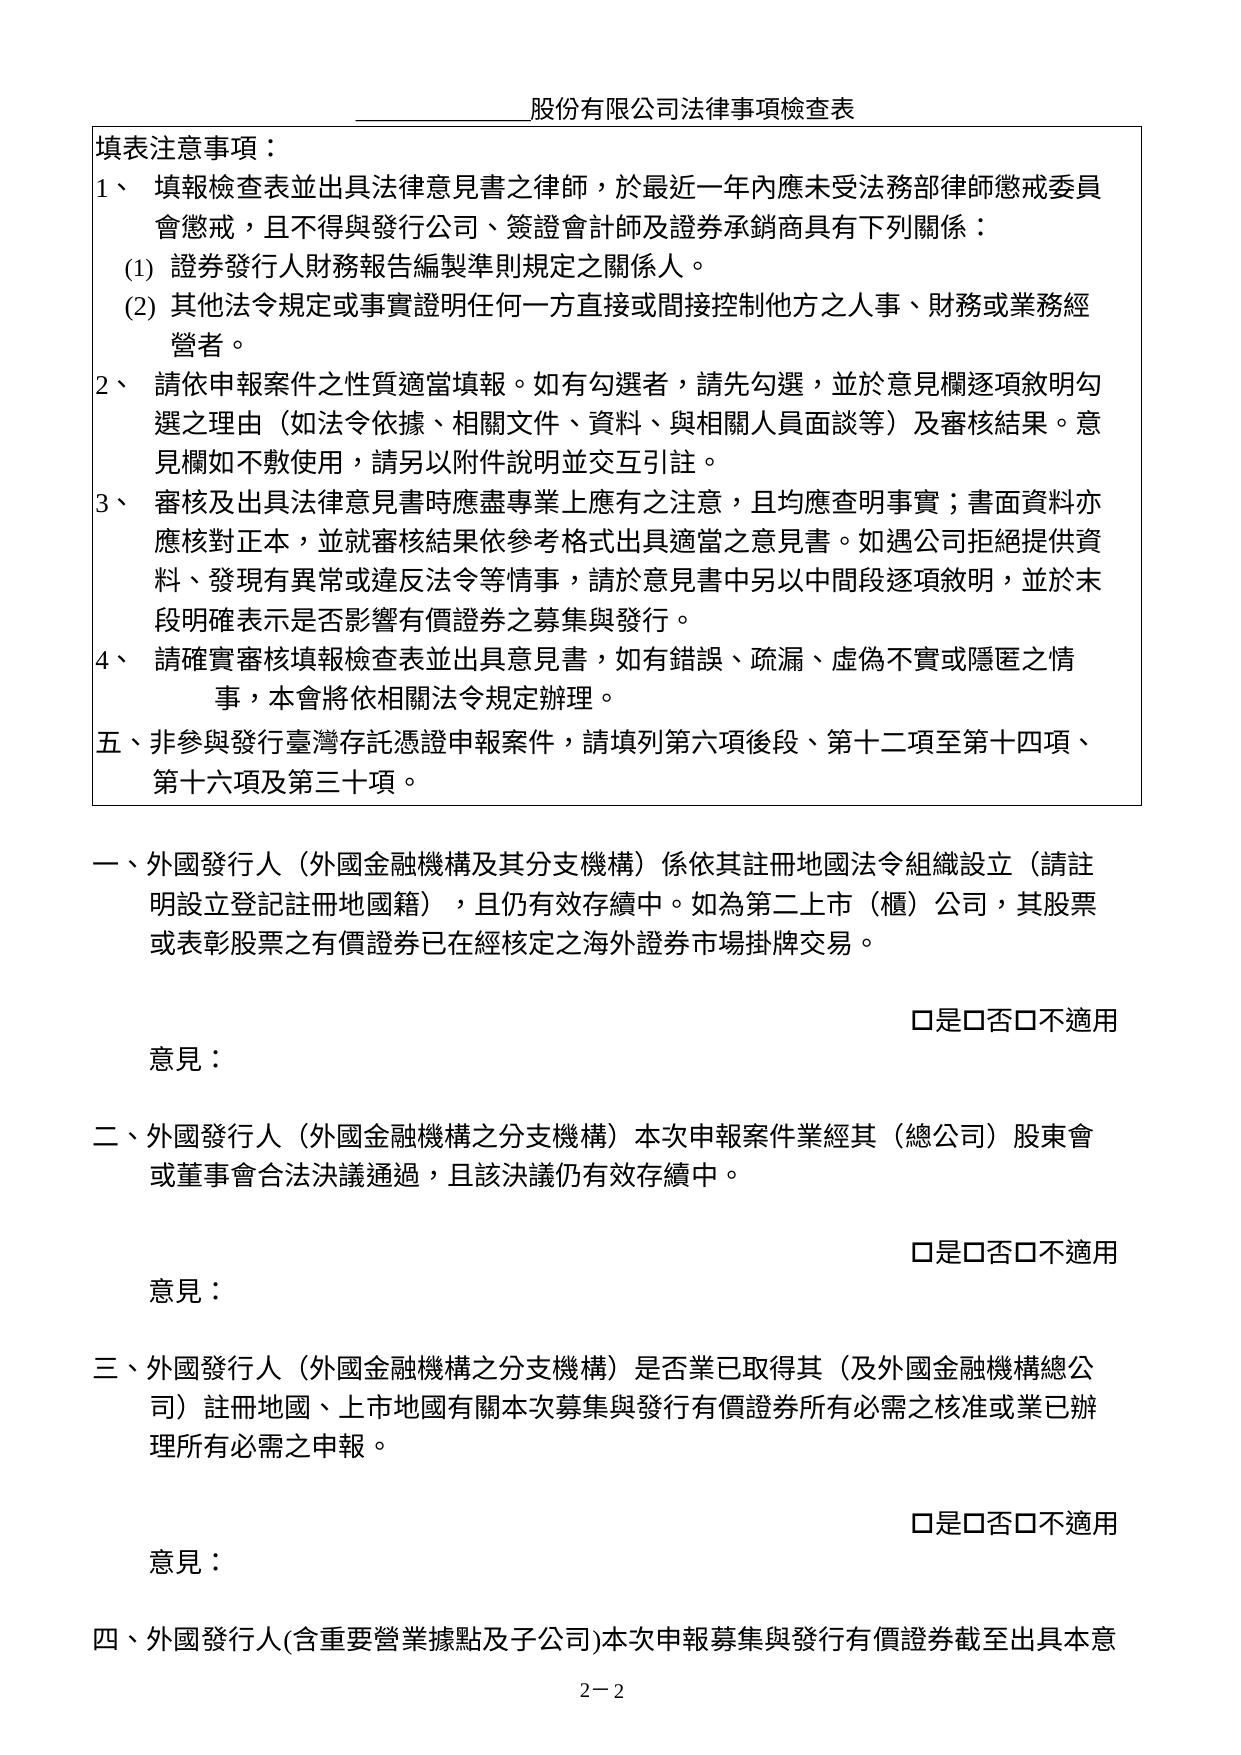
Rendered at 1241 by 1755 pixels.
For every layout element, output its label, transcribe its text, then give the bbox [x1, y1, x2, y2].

table_header 填表注意事項： 填報檢查表並出具法律意見書之律師，於最近一年內應未受法務部律師懲戒委員會懲戒，且不得與發行公司、簽證會計師及證券承銷商具有下列關係： 證券發行人財務報告編製準則規定之關係人。 其他法令規定或事實證明任何一方直接或間接控制他方之人事、財務或業務經營者。 請依申報案件之性質適當填報。如有勾選者，請先勾選，並於意見欄逐項敘明勾選之理由（如法令依據、相關文件、資料、與相關人員面談等）及審核結果。意見欄如不敷使用，請另以附件說明並交互引註。 審核及出具法律意見書時應盡專業上應有之注意，且均應查明事實；書面資料亦應核對正本，並就審核結果依參考格式出具適當之意見書。如遇公司拒絕提供資料、發現有異常或違反法令等情事，請於意見書中另以中間段逐項敘明，並於末段明確表示是否影響有價證券之募集與發行。 請確實審核填報檢查表並出具意見書，如有錯誤、疏漏、虛偽不實或隱匿之情事，本會將依相關法令規定辦理。 五、非參與發行臺灣存託憑證申報案件，請填列第六項後段、第十二項至第十四項、第十六項及第三十項。 [93, 127, 1141, 805]
text 一、外國發行人（外國金融機構及其分支機構）係依其註冊地國法令組織設立（請註明設立登記註冊地國籍），且仍有效存續中。如為第二上市（櫃）公司，其股票或表彰股票之有價證券已在經核定之海外證券市場掛牌交易。 [92, 843, 1119, 961]
text 是否不適用 [142, 961, 1119, 1038]
text 意見： [142, 1270, 1119, 1309]
text 意見： [142, 1541, 1119, 1581]
text 二、外國發行人（外國金融機構之分支機構）本次申報案件業經其（總公司）股東會或董事會合法決議通過，且該決議仍有效存續中。 [92, 1115, 1119, 1193]
text 四、外國發行人(含重要營業據點及子公司)本次申報募集與發行有價證券截至出具本意 [92, 1618, 1119, 1657]
text 三、外國發行人（外國金融機構之分支機構）是否業已取得其（及外國金融機構總公司）註冊地國、上市地國有關本次募集與發行有價證券所有必需之核准或業已辦理所有必需之申報。 [92, 1347, 1119, 1464]
text 是否不適用 [92, 1464, 1119, 1541]
text ______________股份有限公司法律事項檢查表 [92, 89, 1119, 126]
text 意見： [142, 1038, 1119, 1077]
text 是否不適用 [92, 1193, 1119, 1270]
